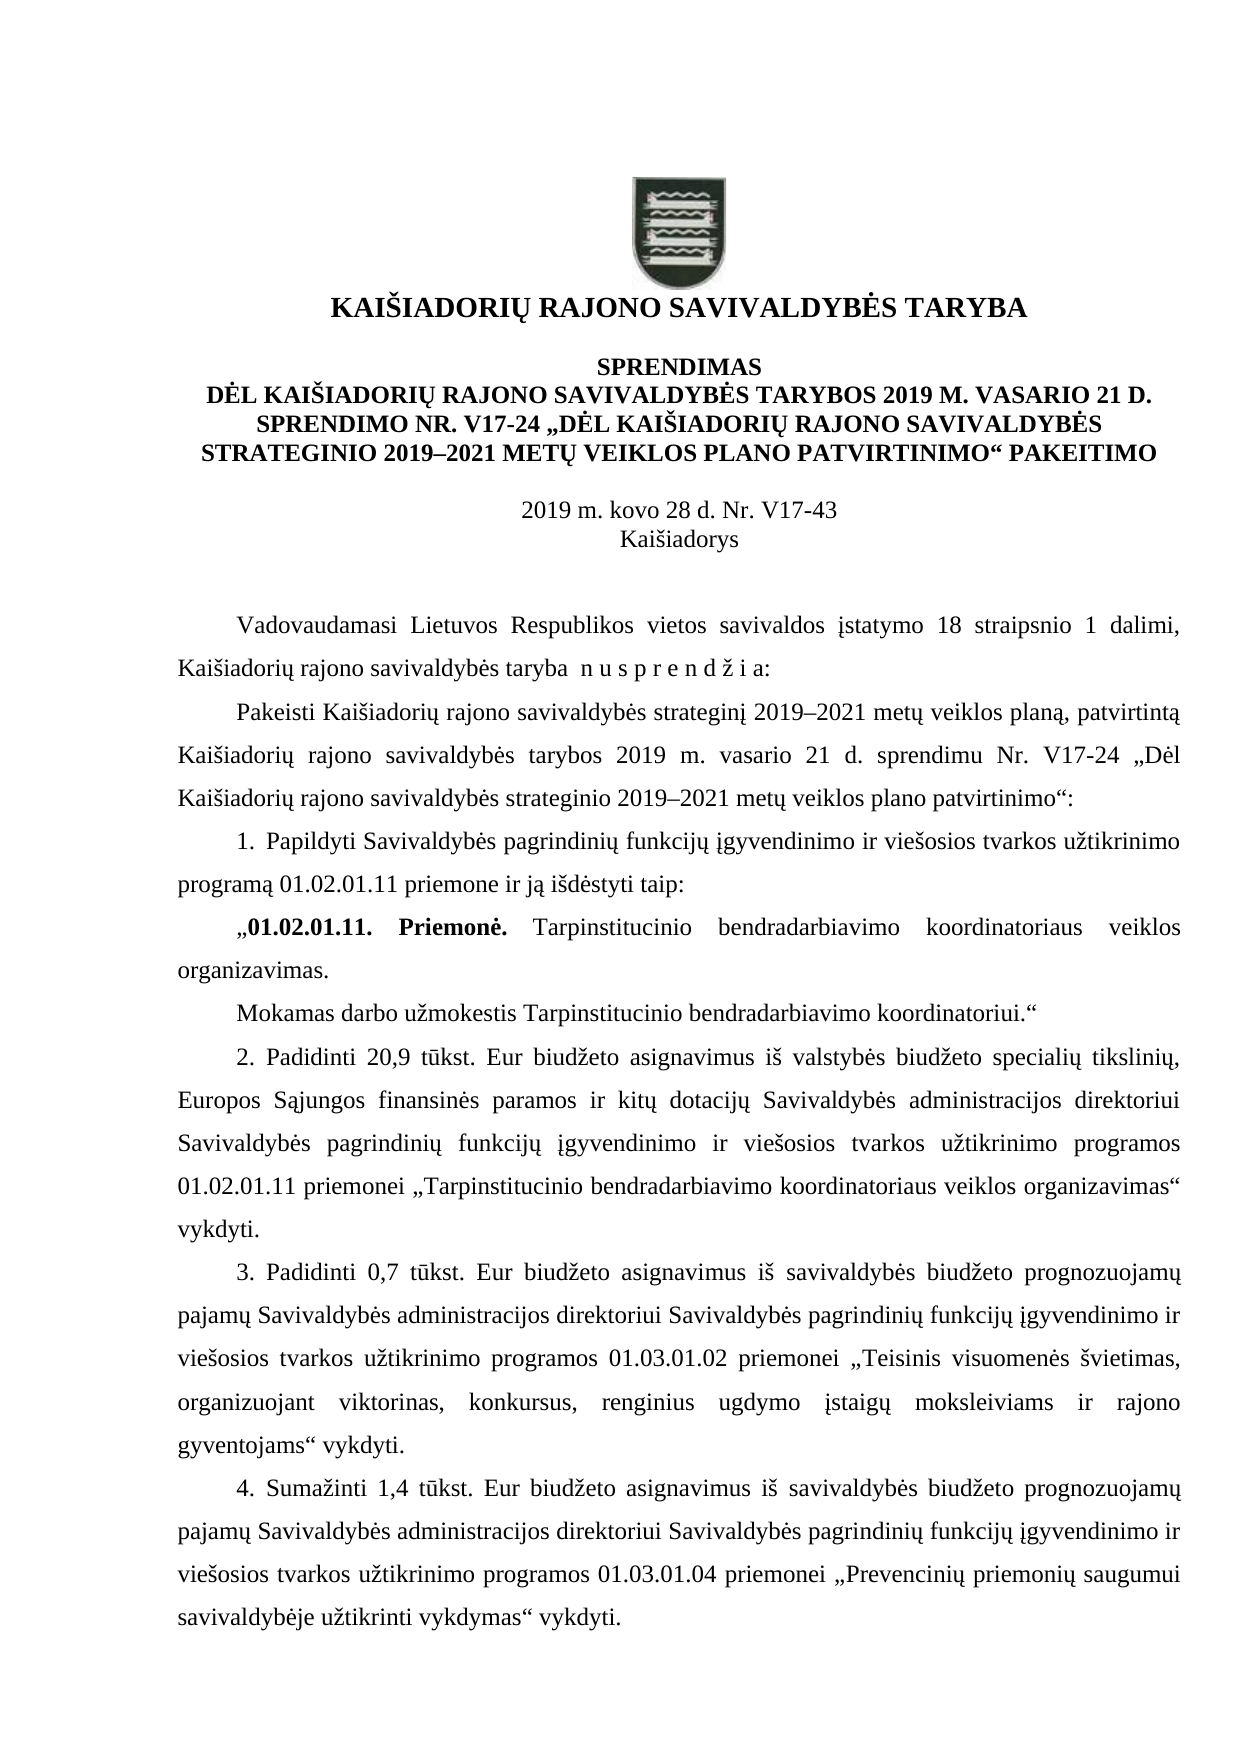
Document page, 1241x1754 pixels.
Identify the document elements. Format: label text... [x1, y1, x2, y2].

text Vadovaudamasi Lietuvos Respublikos vietos savivaldos įstatymo 18 straipsnio 1 dalimi, Kaišiadorių rajono savivaldybės taryba n u s p r e n d ž i a: [177, 610, 1181, 682]
text DĖL KAIŠIADORIŲ RAJONO SAVIVALDYBĖS TARYBOS 2019 M. VASARIO 21 D. SPRENDIMO NR. V17-24 „DĖL KAIŠIADORIŲ RAJONO SAVIVALDYBĖS STRATEGINIO 2019–2021 METŲ VEIKLOS PLANO PATVIRTINIMO“ PAKEITIMO [177, 380, 1181, 467]
text 2. Padidinti 20,9 tūkst. Eur biudžeto asignavimus iš valstybės biudžeto specialių tikslinių, Europos Sąjungos finansinės paramos ir kitų dotacijų Savivaldybės administracijos direktoriui Savivaldybės pagrindinių funkcijų įgyvendinimo ir viešosios tvarkos užtikrinimo programos 01.02.01.11 priemonei „Tarpinstitucinio bendradarbiavimo koordinatoriaus veiklos organizavimas“ vykdyti. [177, 1042, 1181, 1243]
text 3. Padidinti 0,7 tūkst. Eur biudžeto asignavimus iš savivaldybės biudžeto prognozuojamų pajamų Savivaldybės administracijos direktoriui Savivaldybės pagrindinių funkcijų įgyvendinimo ir viešosios tvarkos užtikrinimo programos 01.03.01.02 priemonei „Teisinis visuomenės švietimas, organizuojant viktorinas, konkursus, renginius ugdymo įstaigų moksleiviams ir rajono gyventojams“ vykdyti. [177, 1257, 1181, 1458]
text „01.02.01.11. Priemonė. Tarpinstitucinio bendradarbiavimo koordinatoriaus veiklos organizavimas. [177, 912, 1181, 984]
text Mokamas darbo užmokestis Tarpinstitucinio bendradarbiavimo koordinatoriui.“ [177, 998, 1181, 1027]
text Pakeisti Kaišiadorių rajono savivaldybės strateginį 2019–2021 metų veiklos planą, patvirtintą Kaišiadorių rajono savivaldybės tarybos 2019 m. vasario 21 d. sprendimu Nr. V17-24 „Dėl Kaišiadorių rajono savivaldybės strateginio 2019–2021 metų veiklos plano patvirtinimo“: [177, 697, 1181, 812]
text SPRENDIMAS [177, 352, 1181, 380]
text KAIŠIADORIŲ RAJONO SAVIVALDYBĖS TARYBA [177, 290, 1181, 323]
text 1. Papildyti Savivaldybės pagrindinių funkcijų įgyvendinimo ir viešosios tvarkos užtikrinimo programą 01.02.01.11 priemone ir ją išdėstyti taip: [177, 826, 1181, 898]
text 4. Sumažinti 1,4 tūkst. Eur biudžeto asignavimus iš savivaldybės biudžeto prognozuojamų pajamų Savivaldybės administracijos direktoriui Savivaldybės pagrindinių funkcijų įgyvendinimo ir viešosios tvarkos užtikrinimo programos 01.03.01.04 priemonei „Prevencinių priemonių saugumui savivaldybėje užtikrinti vykdymas“ vykdyti. [177, 1473, 1181, 1631]
text 2019 m. kovo 28 d. Nr. V17-43 [177, 495, 1181, 524]
text Kaišiadorys [177, 524, 1181, 553]
